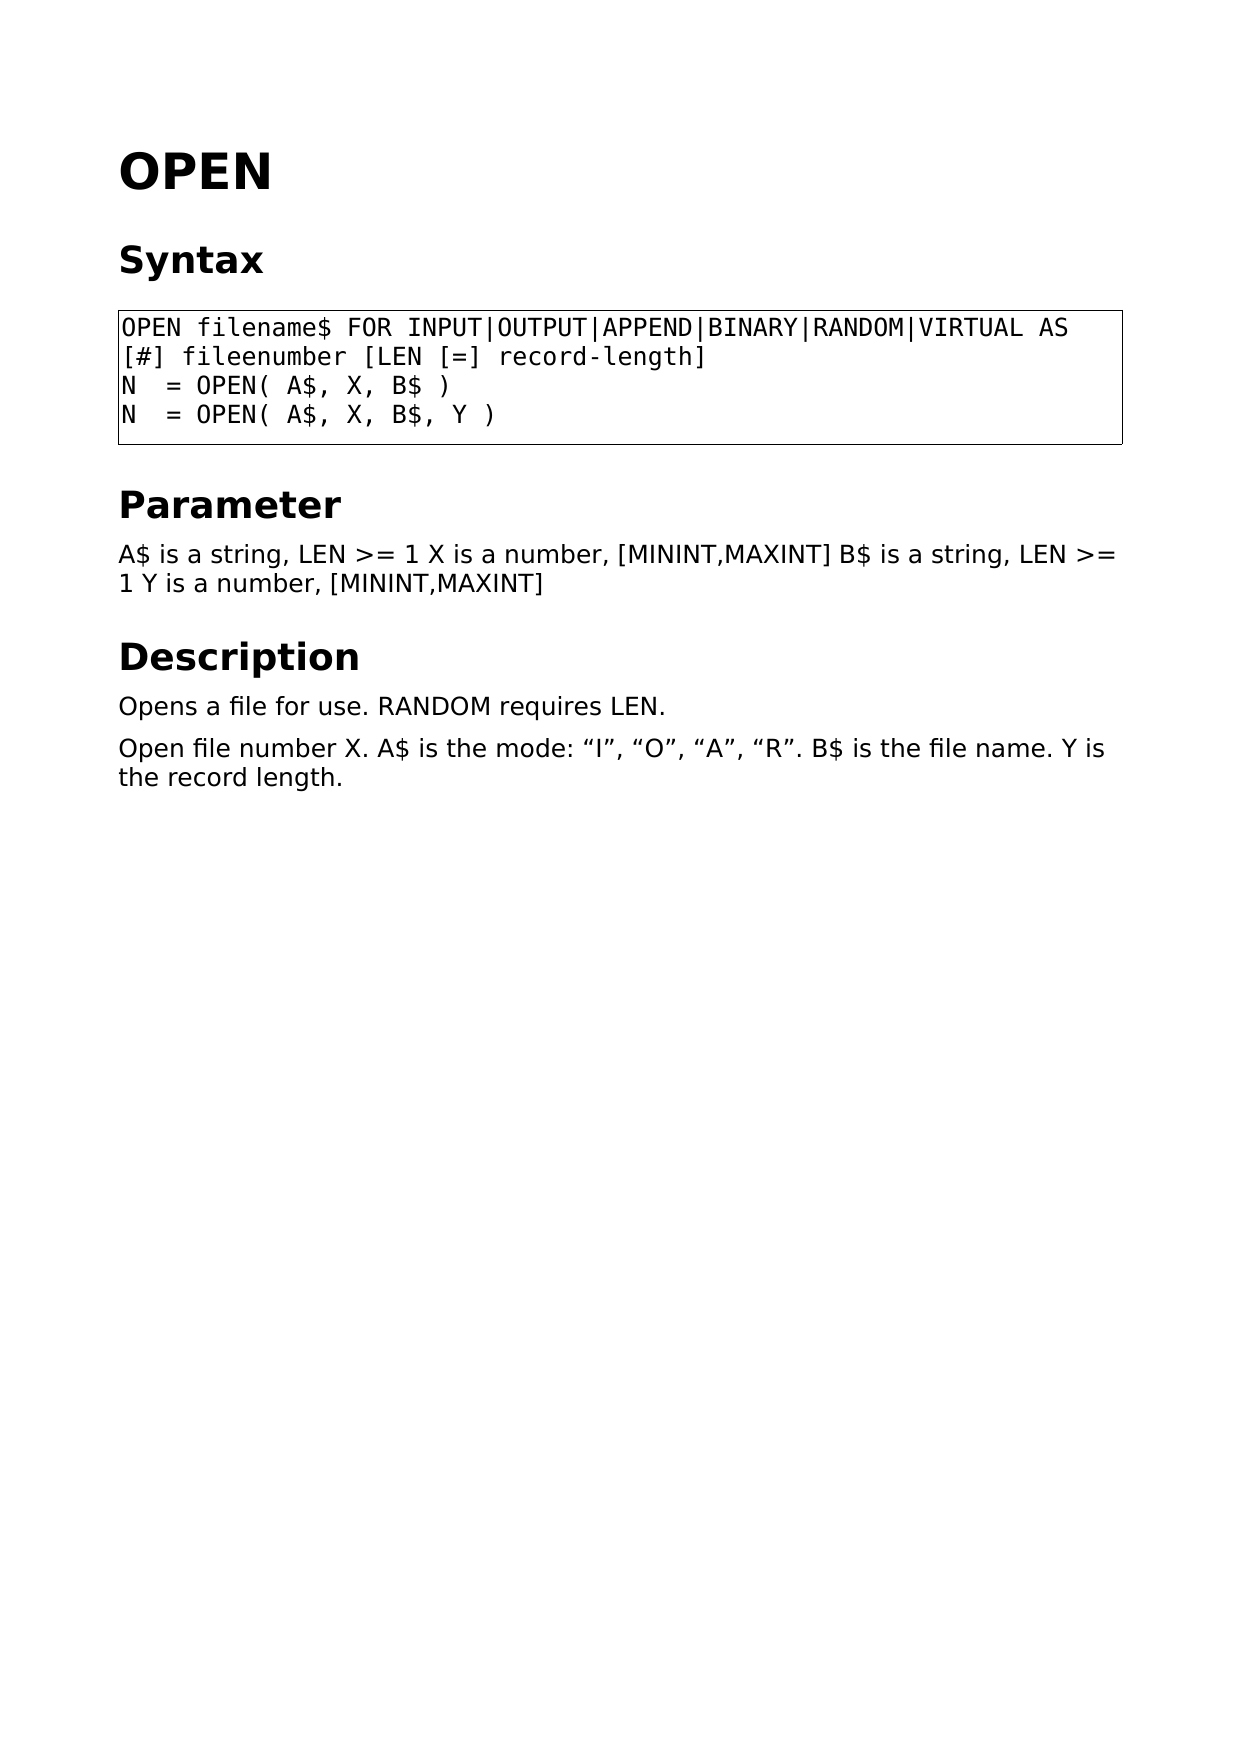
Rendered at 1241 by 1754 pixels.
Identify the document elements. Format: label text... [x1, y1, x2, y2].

subtitle OPEN [118, 143, 1122, 201]
table_header OPEN filename$ FOR INPUT|OUTPUT|APPEND|BINARY|RANDOM|VIRTUAL AS [#] fileenumber [LEN [=] record-length] N = OPEN( A$, X, B$ ) N = OPEN( A$, X, B$, Y ) [119, 311, 1122, 444]
subtitle Parameter [118, 484, 1122, 528]
text Open file number X. A$ is the mode: “I”, “O”, “A”, “R”. B$ is the file name. Y is the record length. [118, 734, 1122, 792]
subtitle Syntax [118, 239, 1122, 282]
text Opens a file for use. RANDOM requires LEN. [118, 692, 1122, 721]
text A$ is a string, LEN >= 1 X is a number, [MININT,MAXINT] B$ is a string, LEN >= 1 Y is a number, [MININT,MAXINT] [118, 540, 1122, 598]
subtitle Description [118, 636, 1122, 680]
